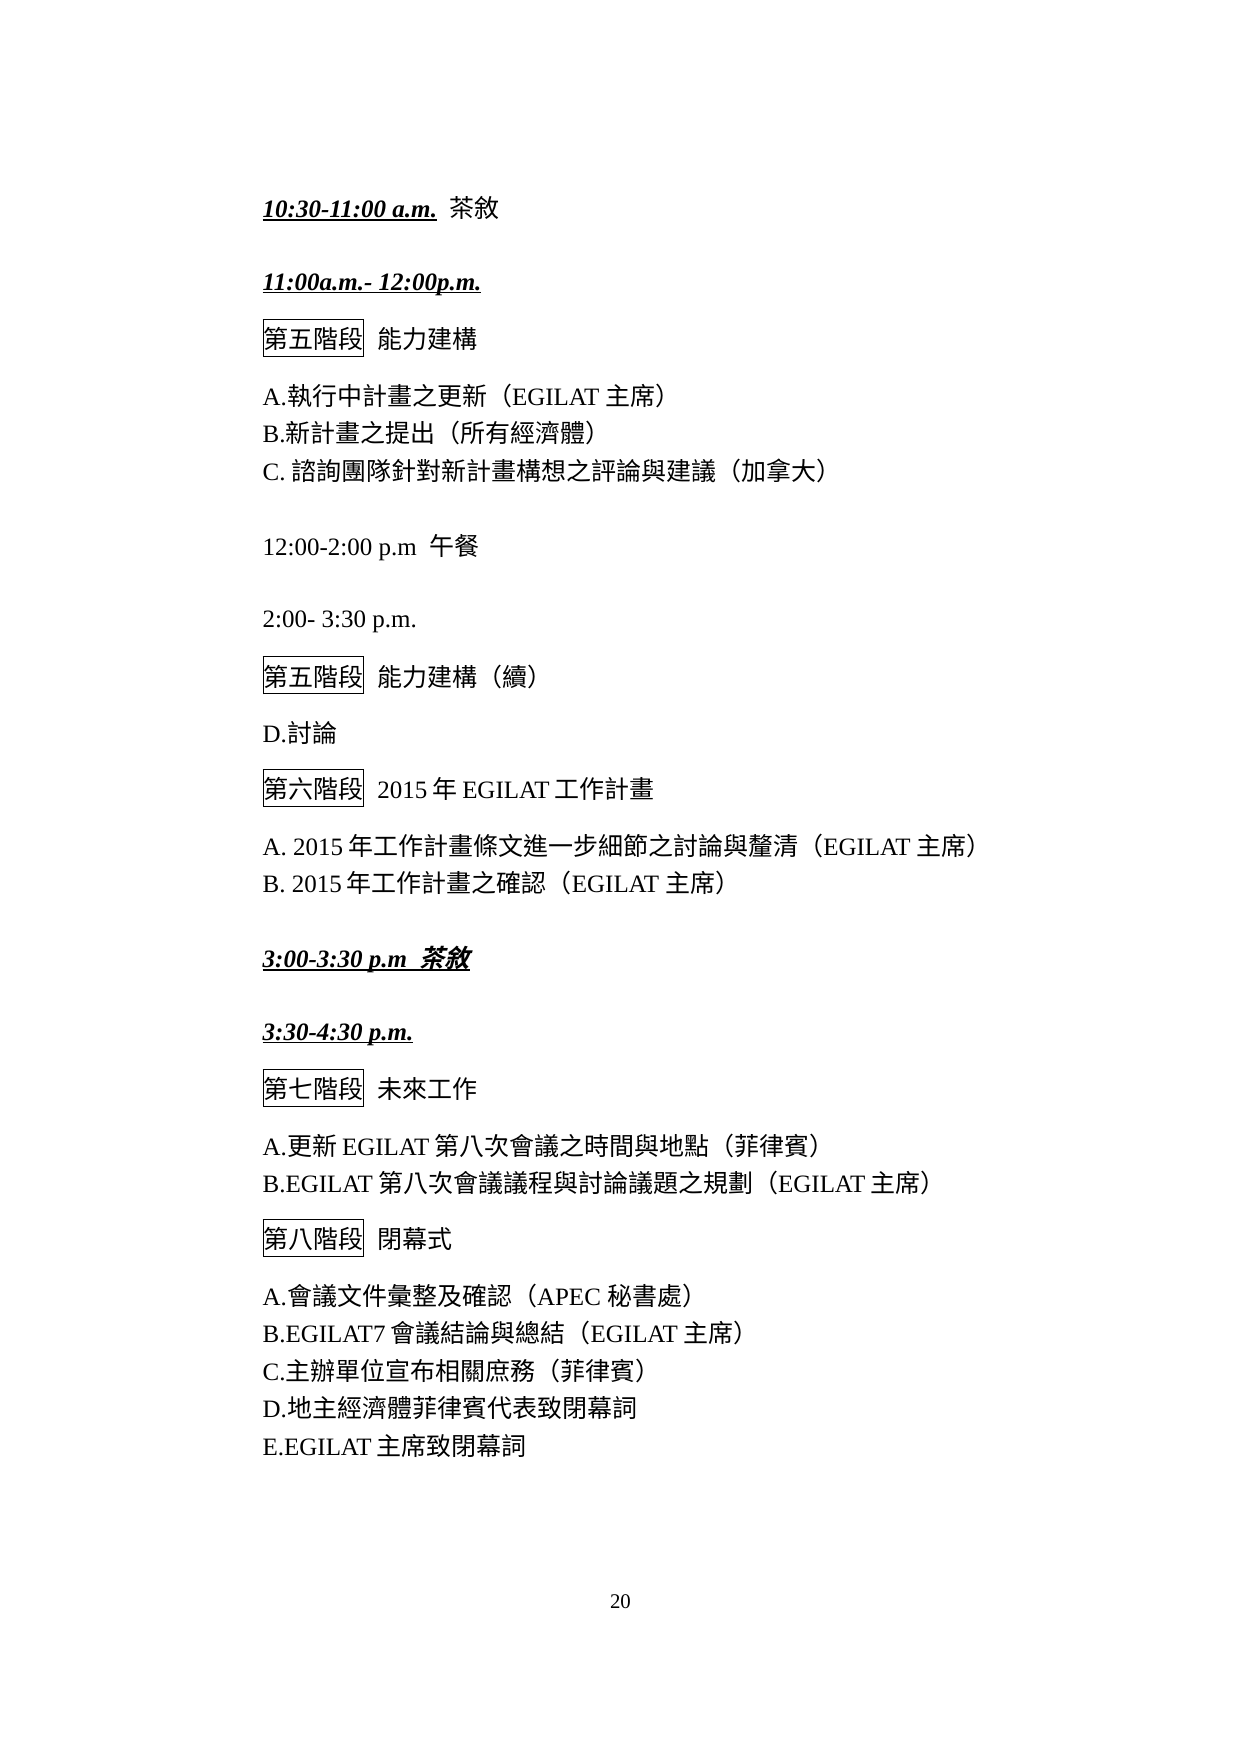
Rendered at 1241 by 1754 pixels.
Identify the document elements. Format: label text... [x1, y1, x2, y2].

text C. 諮詢團隊針對新計畫構想之評論與建議（加拿大） [262, 450, 1053, 488]
text A.會議文件彙整及確認（APEC 秘書處） [262, 1275, 1053, 1313]
text C.主辦單位宣布相關庶務（菲律賓） [262, 1350, 1053, 1388]
text A. 2015年工作計畫條文進一步細節之討論與釐清（EGILAT 主席） [262, 825, 1053, 863]
text 第六階段 2015年EGILAT工作計畫 [262, 750, 1053, 825]
text B.EGILAT第八次會議議程與討論議題之規劃（EGILAT主席） [262, 1163, 1053, 1200]
text 第七階段 未來工作 [262, 1050, 1053, 1125]
text B. 2015年工作計畫之確認（EGILAT 主席） [262, 863, 1053, 900]
text E.EGILAT主席致閉幕詞 [262, 1425, 1053, 1463]
text A.執行中計畫之更新（EGILAT 主席） [262, 375, 1053, 413]
text 3:30-4:30 p.m. [262, 1013, 1053, 1050]
text 第八階段 閉幕式 [262, 1200, 1053, 1275]
text 2:00- 3:30 p.m. [262, 600, 1053, 638]
text 第五階段 能力建構（續） [262, 638, 1053, 713]
text D.討論 [262, 713, 1053, 750]
text 10:30-11:00 a.m. 茶敘 [262, 188, 1053, 225]
text D.地主經濟體菲律賓代表致閉幕詞 [262, 1388, 1053, 1425]
text 3:00-3:30 p.m 茶敘 [262, 938, 1053, 975]
text 12:00-2:00 p.m 午餐 [262, 525, 1053, 563]
text 11:00a.m.- 12:00p.m. [262, 263, 1053, 300]
text B.新計畫之提出（所有經濟體） [262, 413, 1053, 450]
text A.更新EGILAT第八次會議之時間與地點（菲律賓） [262, 1125, 1053, 1163]
text 第五階段 能力建構 [262, 300, 1053, 375]
text B.EGILAT7會議結論與總結（EGILAT 主席） [262, 1313, 1053, 1350]
